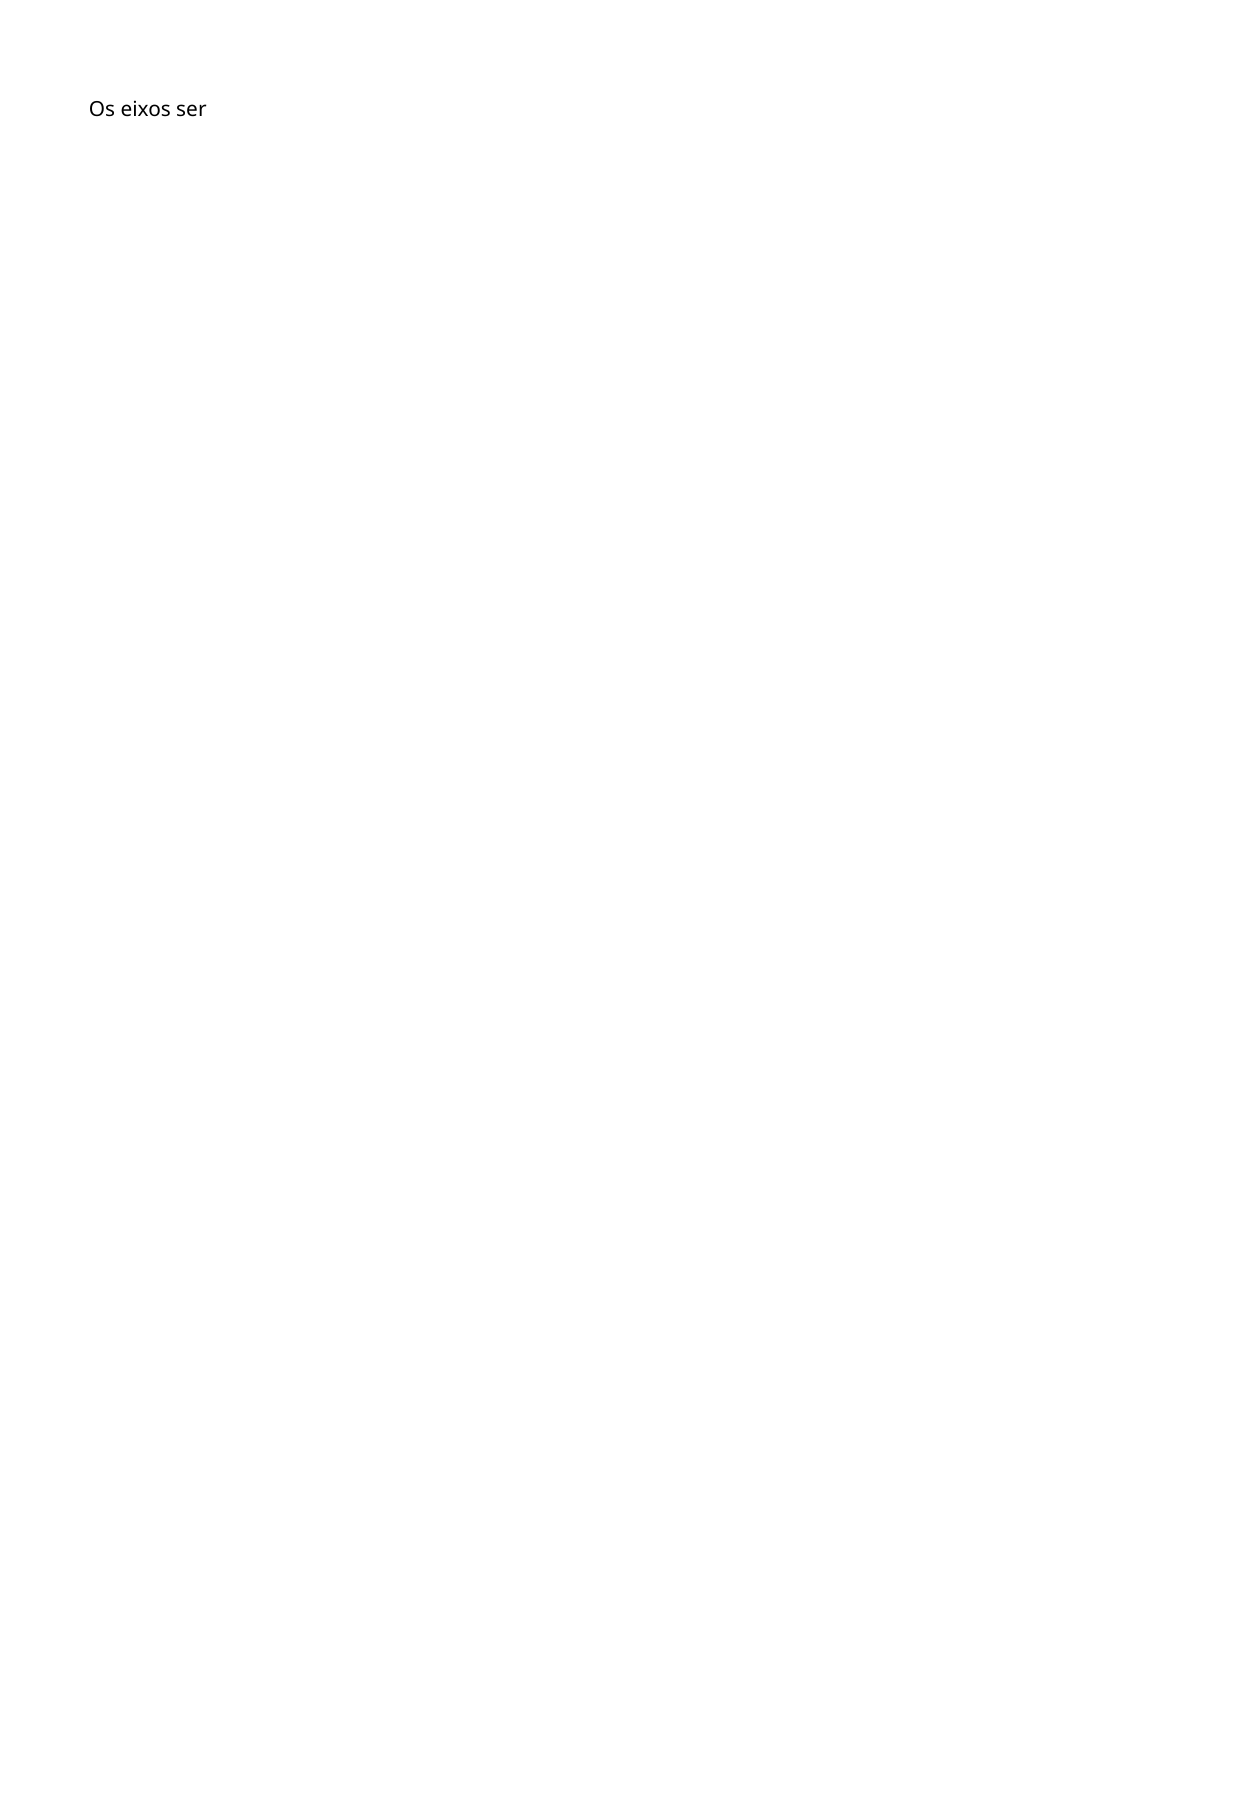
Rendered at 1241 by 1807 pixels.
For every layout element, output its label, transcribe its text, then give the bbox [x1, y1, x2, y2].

text Os eixos ser [89, 94, 1158, 122]
